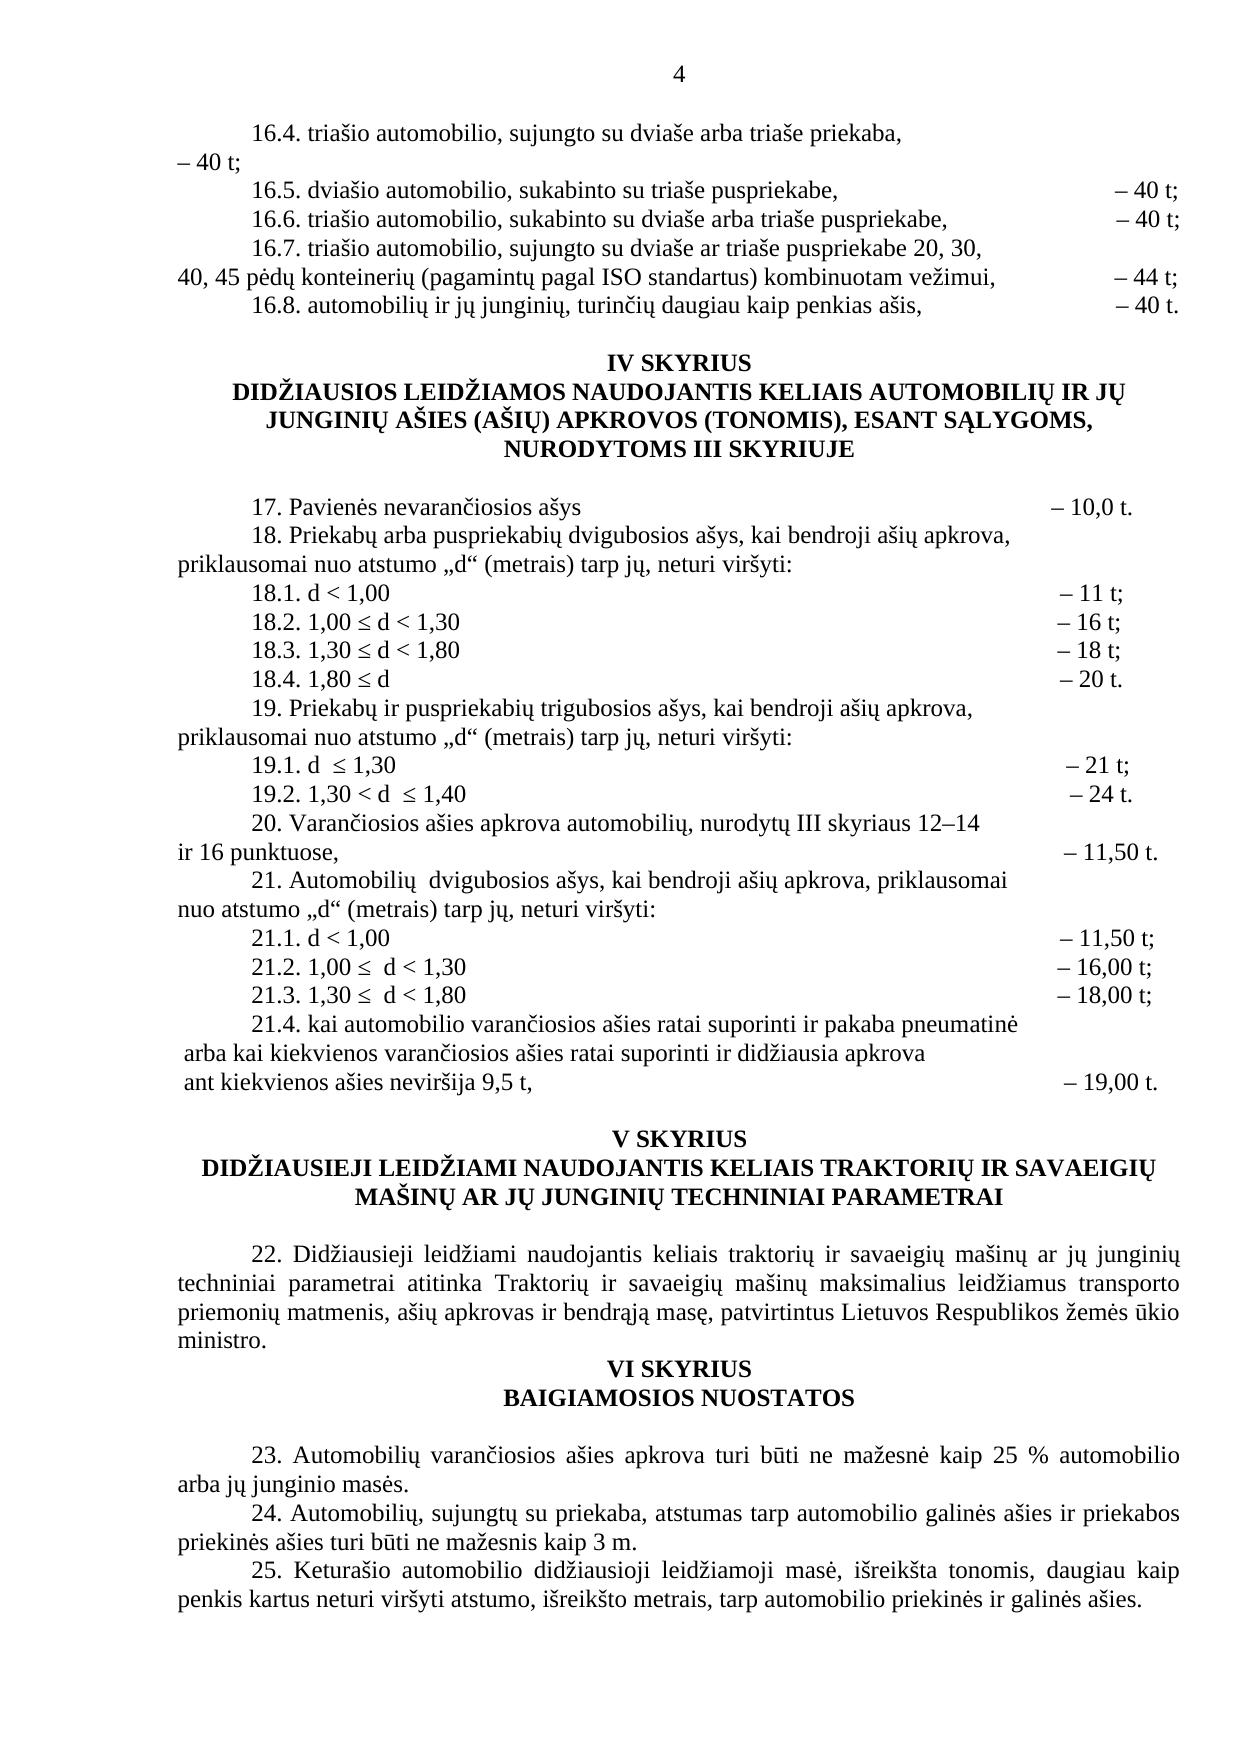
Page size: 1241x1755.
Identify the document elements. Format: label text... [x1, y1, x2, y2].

text arba kai kiekvienos varančiosios ašies ratai suporinti ir didžiausia apkrova [177, 1038, 1181, 1067]
text 19.1. d ≤ 1,30 – 21 t; [177, 751, 1181, 779]
text DIDŽIAUSIEJI LEIDŽIAMI NAUDOJANTIS KELIAIS TRAKTORIŲ IR SAVAEIGIŲ MAŠINŲ AR JŲ JUNGINIŲ TECHNINIAI PARAMETRAI [177, 1153, 1181, 1211]
text 18.4. 1,80 ≤ d – 20 t. [177, 664, 1181, 693]
text V SKYRIUS [177, 1124, 1181, 1153]
text ir 16 punktuose, – 11,50 t. [177, 837, 1181, 866]
text 20. Varančiosios ašies apkrova automobilių, nurodytų III skyriaus 12–14 [177, 808, 1181, 837]
text 18.1. d < 1,00 – 11 t; [177, 578, 1181, 607]
text 16.4. triašio automobilio, sujungto su dviaše arba triaše priekaba, – 40 t; [177, 118, 1181, 176]
text 19. Priekabų ir puspriekabių trigubosios ašys, kai bendroji ašių apkrova, [177, 693, 1181, 722]
text 16.5. dviašio automobilio, sukabinto su triaše puspriekabe, – 40 t; [177, 176, 1181, 204]
text 18.3. 1,30 ≤ d < 1,80 – 18 t; [177, 636, 1181, 664]
text 22. Didžiausieji leidžiami naudojantis keliais traktorių ir savaeigių mašinų ar jų junginių techniniai parametrai atitinka Traktorių ir savaeigių mašinų maksimalius leidžiamus transporto priemonių matmenis, ašių apkrovas ir bendrąją masę, patvirtintus Lietuvos Respublikos žemės ūkio ministro. [177, 1239, 1181, 1354]
text priklausomai nuo atstumo „d“ (metrais) tarp jų, neturi viršyti: [177, 549, 1181, 578]
text VI SKYRIUS [177, 1354, 1181, 1383]
text 21. Automobilių dvigubosios ašys, kai bendroji ašių apkrova, priklausomai [177, 866, 1181, 894]
text 19.2. 1,30 < d ≤ 1,40 – 24 t. [177, 779, 1181, 808]
text 21.2. 1,00 ≤ d < 1,30 – 16,00 t; [177, 952, 1181, 981]
text ant kiekvienos ašies neviršija 9,5 t, – 19,00 t. [177, 1067, 1181, 1096]
text IV SKYRIUS [177, 348, 1181, 377]
text 16.7. triašio automobilio, sujungto su dviaše ar triaše puspriekabe 20, 30, [177, 233, 1181, 262]
text 23. Automobilių varančiosios ašies apkrova turi būti ne mažesnė kaip 25 % automobilio arba jų junginio masės. [177, 1441, 1181, 1498]
text nuo atstumo „d“ (metrais) tarp jų, neturi viršyti: [177, 894, 1181, 923]
text BAIGIAMOSIOS NUOSTATOS [177, 1383, 1181, 1412]
text 16.8. automobilių ir jų junginių, turinčių daugiau kaip penkias ašis, – 40 t. [177, 291, 1181, 319]
text DIDŽIAUSIOS LEIDŽIAMOS NAUDOJANTIS KELIAIS AUTOMOBILIŲ IR JŲ JUNGINIŲ AŠIES (AŠIŲ) APKROVOS (TONOMIS), ESANT SĄLYGOMS, NURODYTOMS III SKYRIUJE [177, 377, 1181, 463]
text 21.3. 1,30 ≤ d < 1,80 – 18,00 t; [177, 981, 1181, 1009]
text priklausomai nuo atstumo „d“ (metrais) tarp jų, neturi viršyti: [177, 722, 1181, 751]
text 25. Keturašio automobilio didžiausioji leidžiamoji masė, išreikšta tonomis, daugiau kaip penkis kartus neturi viršyti atstumo, išreikšto metrais, tarp automobilio priekinės ir galinės ašies. [177, 1556, 1181, 1613]
text 18.2. 1,00 ≤ d < 1,30 – 16 t; [177, 607, 1181, 636]
text 17. Pavienės nevarančiosios ašys – 10,0 t. [177, 492, 1181, 521]
text 21.1. d < 1,00 – 11,50 t; [177, 923, 1181, 952]
text 21.4. kai automobilio varančiosios ašies ratai suporinti ir pakaba pneumatinė [177, 1009, 1181, 1038]
text 40, 45 pėdų konteinerių (pagamintų pagal ISO standartus) kombinuotam vežimui, – 44 t; [177, 262, 1181, 291]
text 16.6. triašio automobilio, sukabinto su dviaše arba triaše puspriekabe, – 40 t; [177, 204, 1181, 233]
text 18. Priekabų arba puspriekabių dvigubosios ašys, kai bendroji ašių apkrova, [177, 521, 1181, 549]
text 24. Automobilių, sujungtų su priekaba, atstumas tarp automobilio galinės ašies ir priekabos priekinės ašies turi būti ne mažesnis kaip 3 m. [177, 1498, 1181, 1556]
